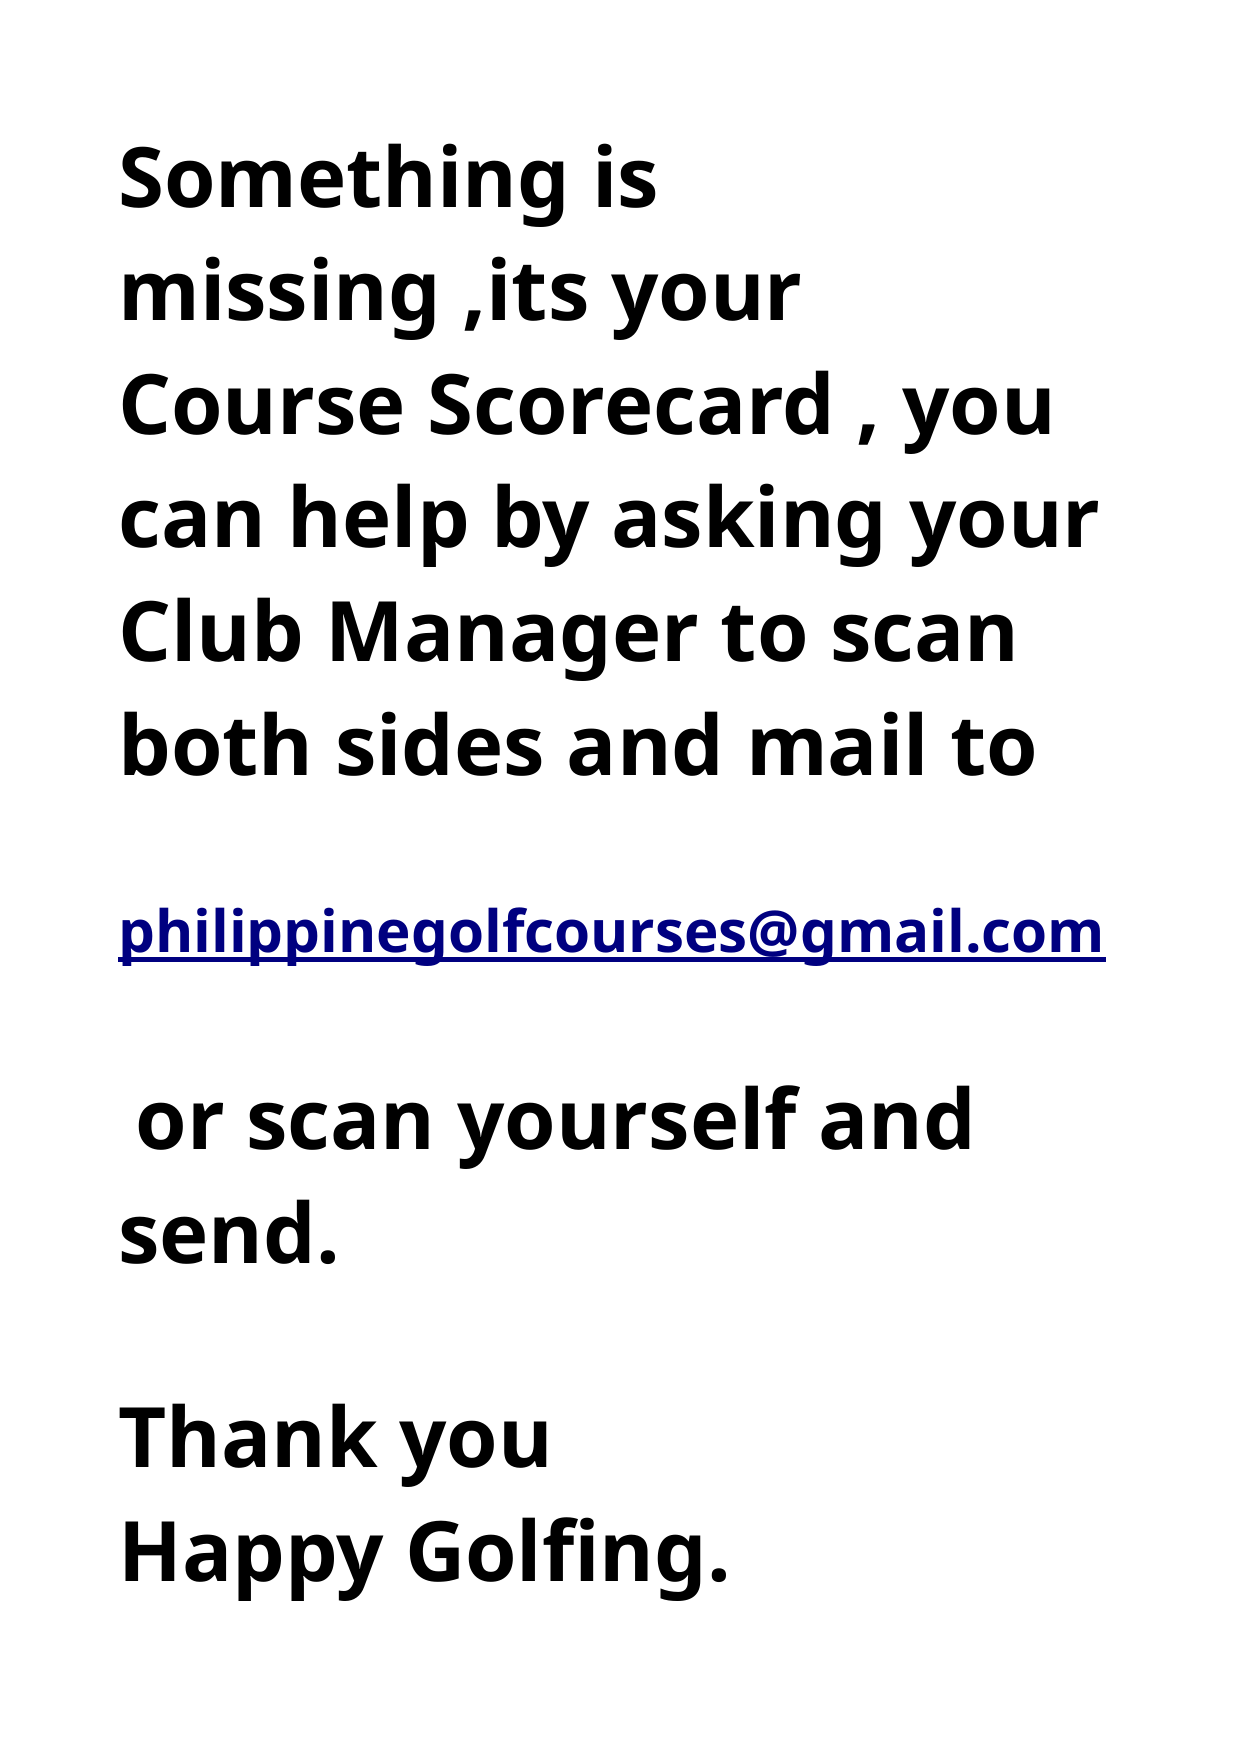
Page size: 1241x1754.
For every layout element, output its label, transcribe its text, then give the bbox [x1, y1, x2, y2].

text Happy Golfing. [118, 1492, 1122, 1606]
text or scan yourself and send. [118, 1061, 1122, 1288]
text Thank you [118, 1378, 1122, 1492]
text philippinegolfcourses@gmail.com [118, 890, 1122, 970]
text Something is missing ,its your Course Scorecard , you can help by asking your Club Manager to scan both sides and mail to [118, 118, 1122, 799]
